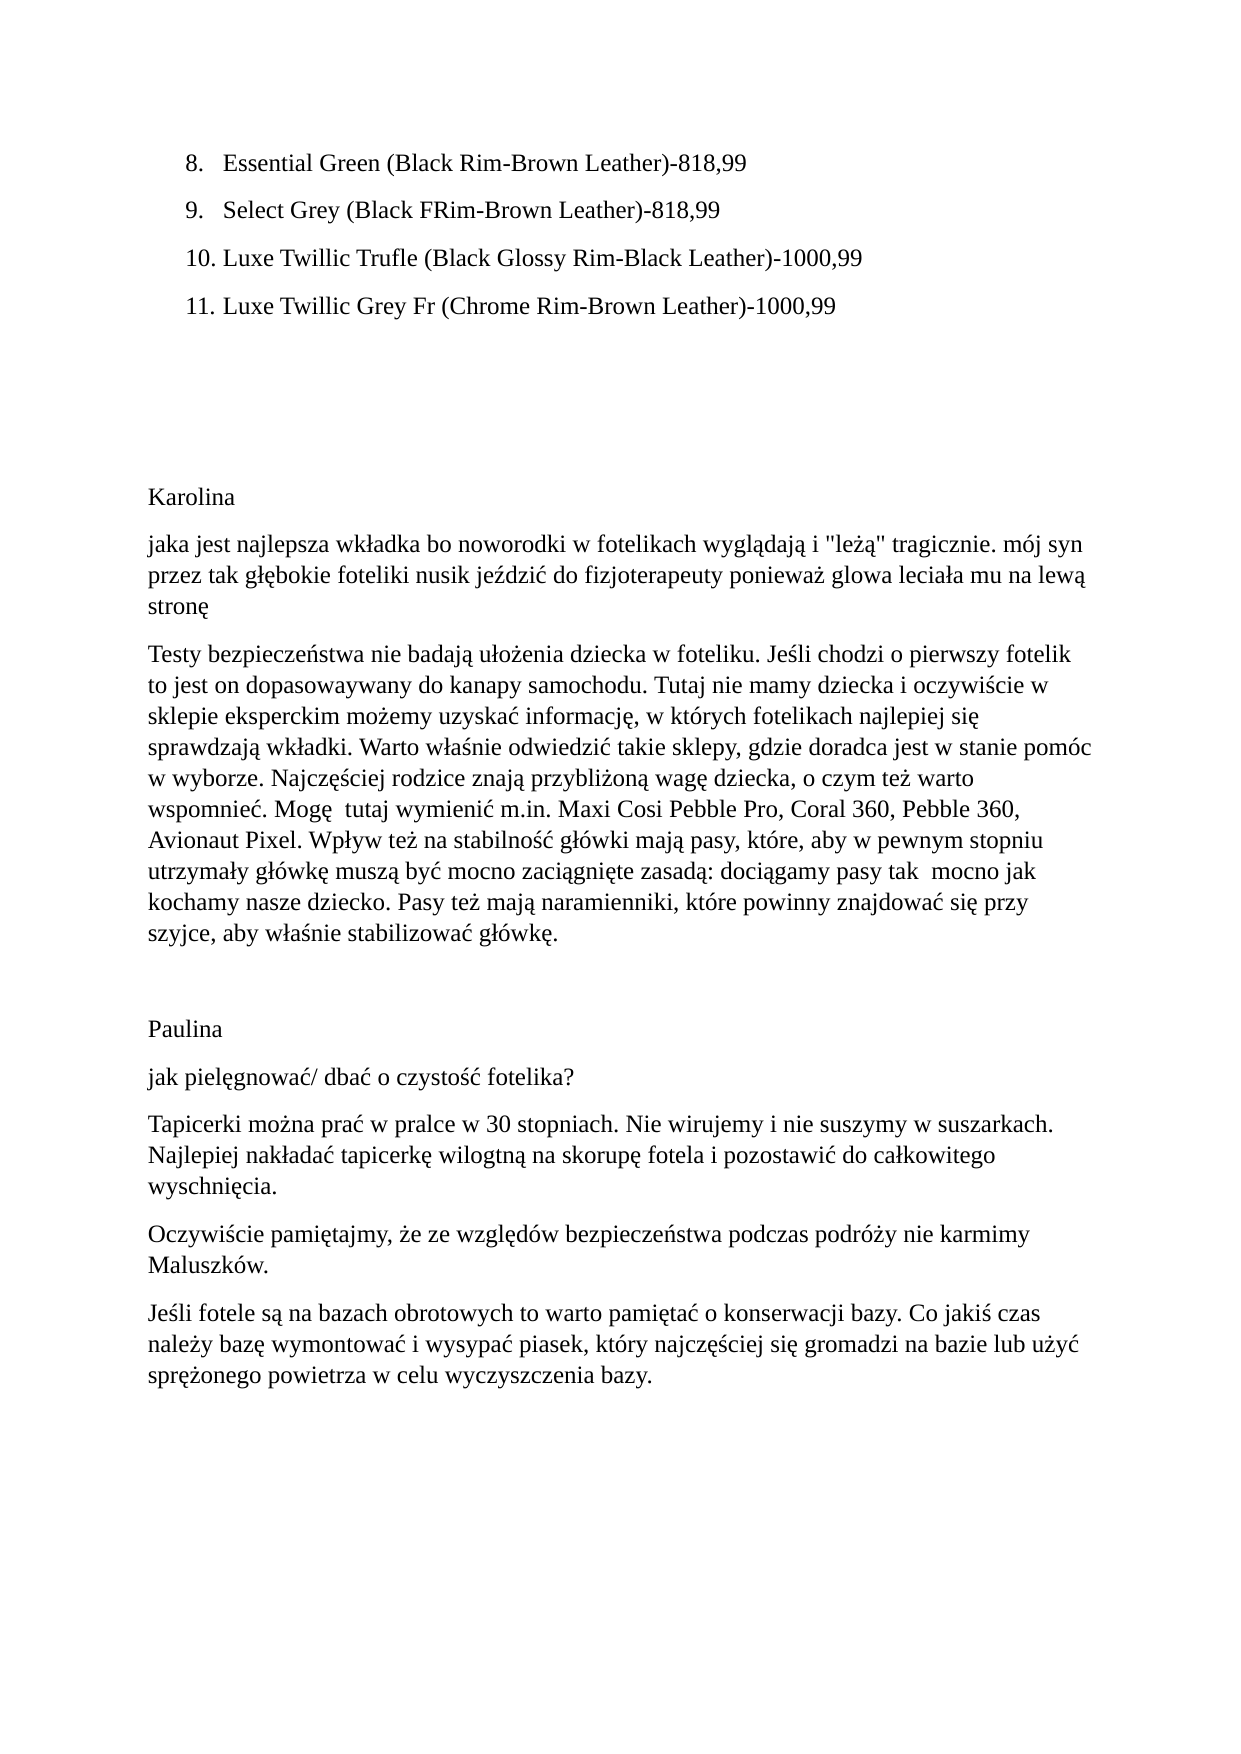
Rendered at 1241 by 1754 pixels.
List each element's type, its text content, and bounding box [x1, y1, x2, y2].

text Oczywiście pamiętajmy, że ze względów bezpieczeństwa podczas podróży nie karmimy Maluszków. [148, 1219, 1093, 1279]
text Jeśli fotele są na bazach obrotowych to warto pamiętać o konserwacji bazy. Co jakiś czas należy bazę wymontować i wysypać piasek, który najczęściej się gromadzi na bazie lub użyć sprężonego powietrza w celu wyczyszczenia bazy. [148, 1298, 1093, 1389]
text Paulina [148, 1014, 1093, 1043]
text Karolina [148, 482, 1093, 510]
list Essential Green (Black Rim-Brown Leather)-818,99 [185, 148, 1093, 176]
list Luxe Twillic Grey Fr (Chrome Rim-Brown Leather)-1000,99 [185, 291, 1093, 319]
text jak pielęgnować/ dbać o czystość fotelika? [148, 1062, 1093, 1090]
list Luxe Twillic Trufle (Black Glossy Rim-Black Leather)-1000,99 [185, 243, 1093, 272]
list Select Grey (Black FRim-Brown Leather)-818,99 [185, 195, 1093, 224]
text Tapicerki można prać w pralce w 30 stopniach. Nie wirujemy i nie suszymy w suszarkach. Najlepiej nakładać tapicerkę wilogtną na skorupę fotela i pozostawić do całkowitego wyschnięcia. [148, 1109, 1093, 1200]
text Testy bezpieczeństwa nie badają ułożenia dziecka w foteliku. Jeśli chodzi o pierwszy fotelik to jest on dopasowaywany do kanapy samochodu. Tutaj nie mamy dziecka i oczywiście w sklepie eksperckim możemy uzyskać informację, w których fotelikach najlepiej się sprawdzają wkładki. Warto właśnie odwiedzić takie sklepy, gdzie doradca jest w stanie pomóc w wyborze. Najczęściej rodzice znają przybliżoną wagę dziecka, o czym też warto wspomnieć. Mogę tutaj wymienić m.in. Maxi Cosi Pebble Pro, Coral 360, Pebble 360, Avionaut Pixel. Wpływ też na stabilność główki mają pasy, które, aby w pewnym stopniu utrzymały główkę muszą być mocno zaciągnięte zasadą: dociągamy pasy tak mocno jak kochamy nasze dziecko. Pasy też mają naramienniki, które powinny znajdować się przy szyjce, aby właśnie stabilizować główkę. [148, 639, 1093, 947]
text jaka jest najlepsza wkładka bo noworodki w fotelikach wyglądają i "leżą" tragicznie. mój syn przez tak głębokie foteliki nusik jeździć do fizjoterapeuty ponieważ glowa leciała mu na lewą stronę [148, 529, 1093, 620]
